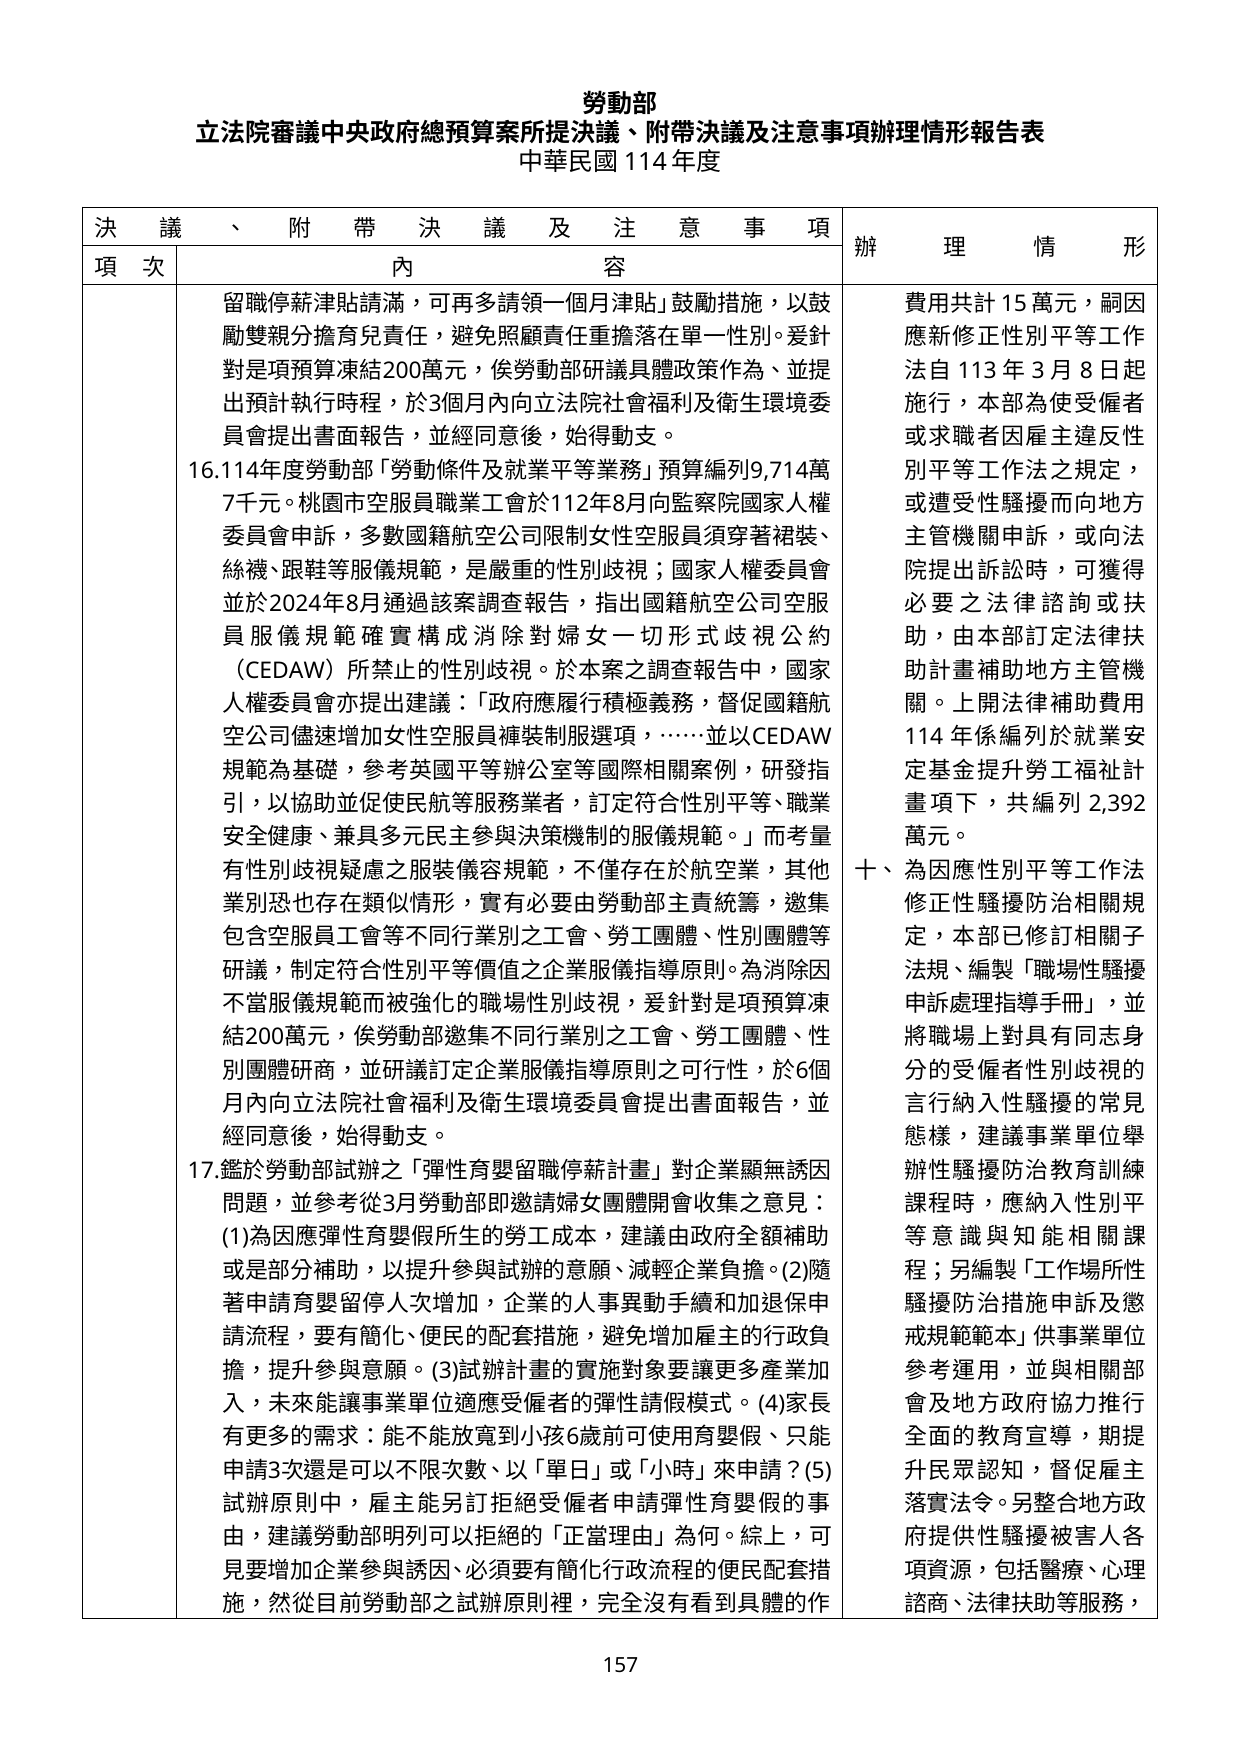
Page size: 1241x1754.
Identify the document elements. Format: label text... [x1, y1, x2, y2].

table_cell 留職停薪津貼請滿，可再多請領一個月津貼」鼓勵措施，以鼓勵雙親分擔育兒責任，避免照顧責任重擔落在單一性別。爰針對是項預算凍結200萬元，俟勞動部研議具體政策作為、並提出預計執行時程，於3個月內向立法院社會福利及衛生環境委員會提出書面報告，並經同意後，始得動支。 16.114年度勞動部「勞動條件及就業平等業務」預算編列9,714萬7千元。桃園市空服員職業工會於112年8月向監察院國家人權委員會申訴，多數國籍航空公司限制女性空服員須穿著裙裝、絲襪、跟鞋等服儀規範，是嚴重的性別歧視；國家人權委員會並於2024年8月通過該案調查報告，指出國籍航空公司空服員服儀規範確實構成消除對婦女一切形式歧視公約（CEDAW）所禁止的性別歧視。於本案之調查報告中，國家人權委員會亦提出建議：「政府應履行積極義務，督促國籍航空公司儘速增加女性空服員褲裝制服選項，……並以CEDAW規範為基礎，參考英國平等辦公室等國際相關案例，研發指引，以協助並促使民航等服務業者，訂定符合性別平等、職業安全健康、兼具多元民主參與決策機制的服儀規範。」而考量有性別歧視疑慮之服裝儀容規範，不僅存在於航空業，其他業別恐也存在類似情形，實有必要由勞動部主責統籌，邀集包含空服員工會等不同行業別之工會、勞工團體、性別團體等研議，制定符合性別平等價值之企業服儀指導原則。為消除因不當服儀規範而被強化的職場性別歧視，爰針對是項預算凍結200萬元，俟勞動部邀集不同行業別之工會、勞工團體、性別團體研商，並研議訂定企業服儀指導原則之可行性，於6個月內向立法院社會福利及衛生環境委員會提出書面報告，並經同意後，始得動支。 17.鑑於勞動部試辦之「彈性育嬰留職停薪計畫」對企業顯無誘因問題，並參考從3月勞動部即邀請婦女團體開會收集之意見：(1)為因應彈性育嬰假所生的勞工成本，建議由政府全額補助或是部分補助，以提升參與試辦的意願、減輕企業負擔。(2)隨著申請育嬰留停人次增加，企業的人事異動手續和加退保申請流程，要有簡化、便民的配套措施，避免增加雇主的行政負擔，提升參與意願。(3)試辦計畫的實施對象要讓更多產業加入，未來能讓事業單位適應受僱者的彈性請假模式。(4)家長有更多的需求：能不能放寬到小孩6歲前可使用育嬰假、只能申請3次還是可以不限次數、以「單日」或「小時」來申請？(5)試辦原則中，雇主能另訂拒絕受僱者申請彈性育嬰假的事由，建議勞動部明列可以拒絕的「正當理由」為何。綜上，可見要增加企業參與誘因、必須要有簡化行政流程的便民配套措施，然從目前勞動部之試辦原則裡，完全沒有看到具體的作 [177, 285, 842, 1618]
table_cell 費用共計15萬元，嗣因應新修正性別平等工作法自113年3月8日起施行，本部為使受僱者或求職者因雇主違反性別平等工作法之規定，或遭受性騷擾而向地方主管機關申訴，或向法院提出訴訟時，可獲得必要之法律諮詢或扶助，由本部訂定法律扶助計畫補助地方主管機關。上開法律補助費用114年係編列於就業安定基金提升勞工福祉計畫項下，共編列2,392萬元。 為因應性別平等工作法修正性騷擾防治相關規定，本部已修訂相關子法規、編製「職場性騷擾申訴處理指導手冊」，並將職場上對具有同志身分的受僱者性別歧視的言行納入性騷擾的常見態樣，建議事業單位舉辦性騷擾防治教育訓練課程時，應納入性別平等意識與知能相關課程；另編製「工作場所性騷擾防治措施申訴及懲戒規範範本」供事業單位參考運用，並與相關部會及地方政府協力推行全面的教育宣導，期提升民眾認知，督促雇主落實法令。另整合地方政府提供性騷擾被害人各項資源，包括醫療、心理諮商、法律扶助等服務， [843, 285, 1157, 1618]
table_cell 項次 [83, 246, 176, 284]
table_cell [83, 285, 176, 1618]
table_cell 內 容 [177, 246, 842, 284]
table_header 辦理情形 [843, 208, 1157, 284]
table_header 決議、附帶決議及注意事項 [83, 208, 842, 245]
